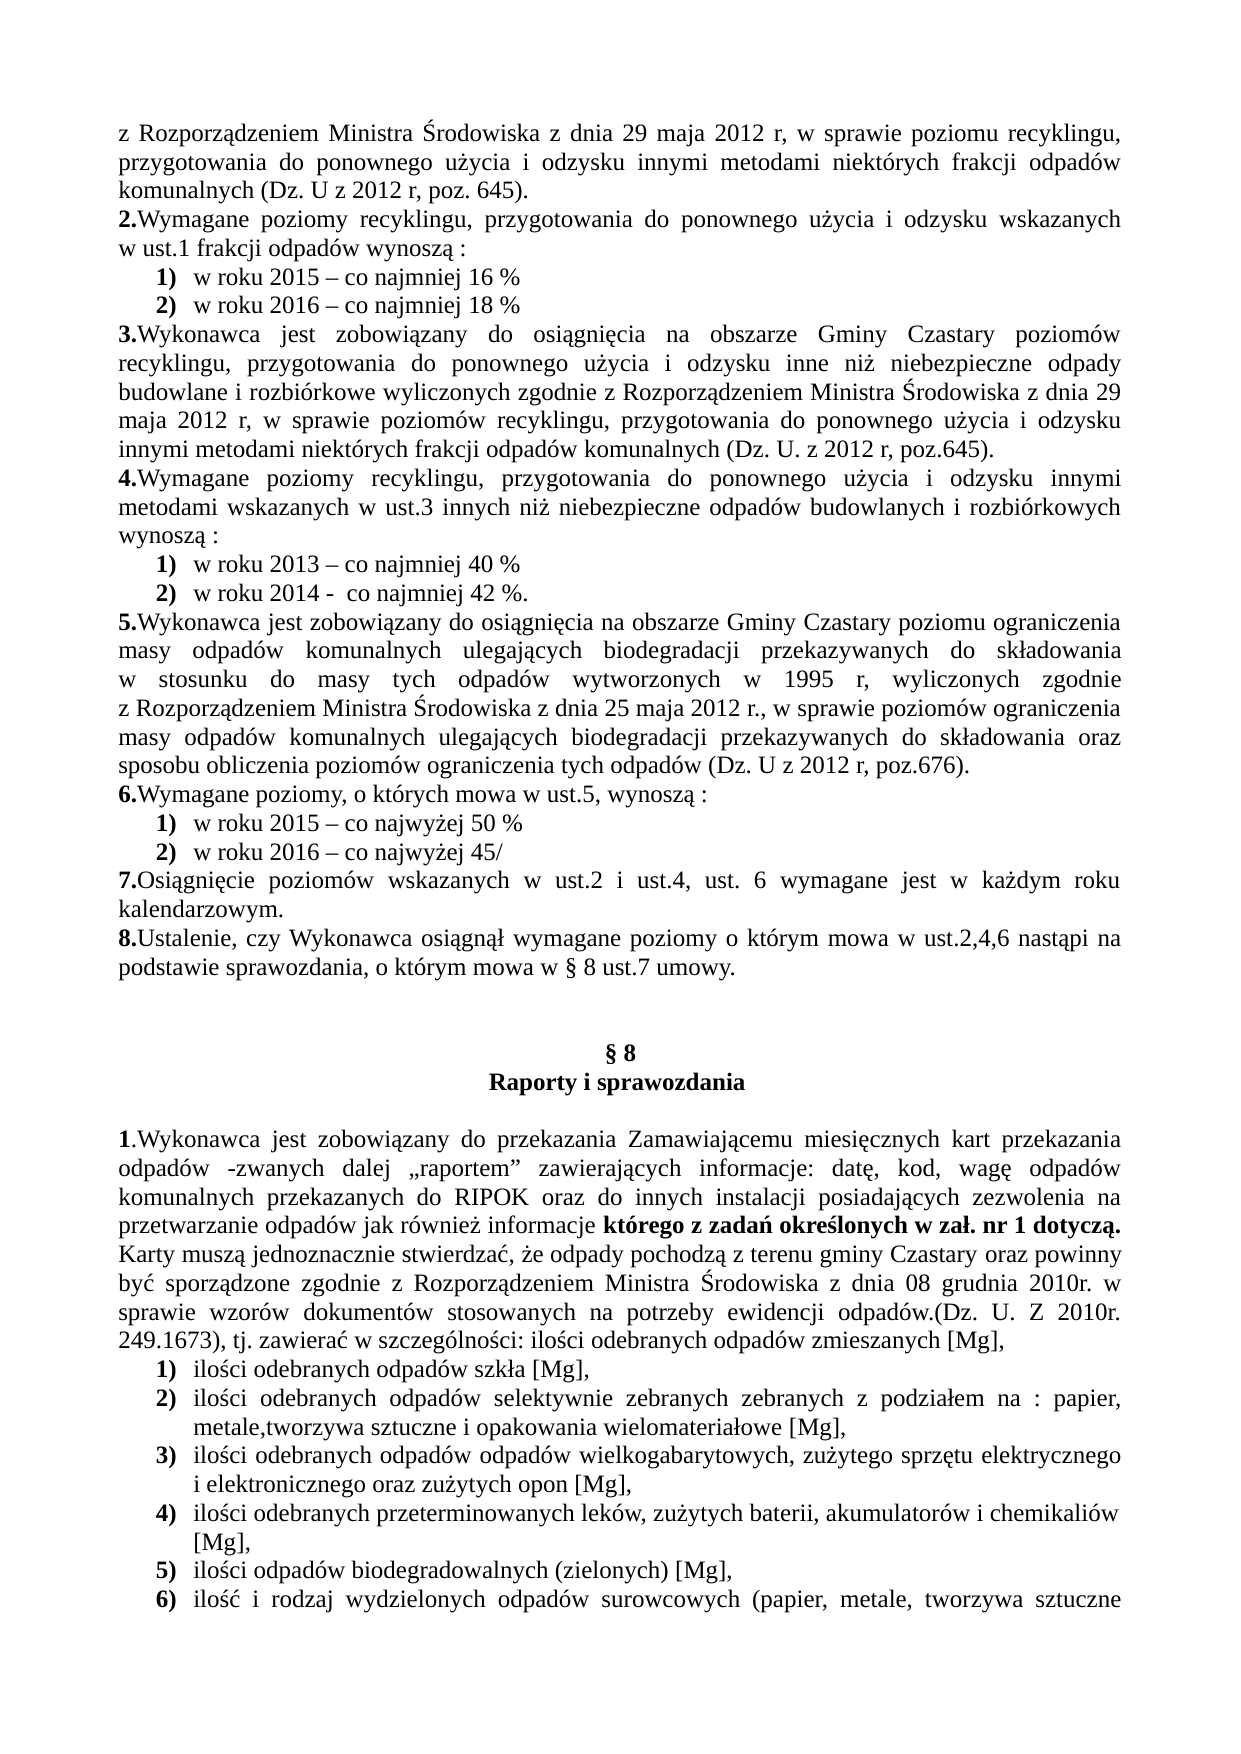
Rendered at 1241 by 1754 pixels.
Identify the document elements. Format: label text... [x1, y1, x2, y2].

list ilości odebranych przeterminowanych leków, zużytych baterii, akumulatorów i chemikaliów [156, 1498, 1122, 1527]
text z Rozporządzeniem Ministra Środowiska z dnia 29 maja 2012 r, w sprawie poziomu recyklingu, przygotowania do ponownego użycia i odzysku innymi metodami niektórych frakcji odpadów komunalnych (Dz. U z 2012 r, poz. 645). [118, 118, 1122, 204]
text 5.Wykonawca jest zobowiązany do osiągnięcia na obszarze Gminy Czastary poziomu ograniczenia masy odpadów komunalnych ulegających biodegradacji przekazywanych do składowania w stosunku do masy tych odpadów wytworzonych w 1995 r, wyliczonych zgodnie z Rozporządzeniem Ministra Środowiska z dnia 25 maja 2012 r., w sprawie poziomów ograniczenia masy odpadów komunalnych ulegających biodegradacji przekazywanych do składowania oraz sposobu obliczenia poziomów ograniczenia tych odpadów (Dz. U z 2012 r, poz.676). [118, 607, 1122, 779]
list w roku 2015 – co najmniej 16 % [156, 262, 1122, 291]
list ilości odebranych odpadów selektywnie zebranych zebranych z podziałem na : papier, metale,tworzywa sztuczne i opakowania wielomateriałowe [Mg], [156, 1383, 1122, 1441]
list w roku 2016 – co najwyżej 45/ [156, 837, 1122, 866]
list w roku 2015 – co najwyżej 50 % [156, 808, 1122, 837]
list w roku 2014 - co najmniej 42 %. [156, 578, 1122, 607]
list [Mg], [156, 1527, 1122, 1556]
text 3.Wykonawca jest zobowiązany do osiągnięcia na obszarze Gminy Czastary poziomów recyklingu, przygotowania do ponownego użycia i odzysku inne niż niebezpieczne odpady budowlane i rozbiórkowe wyliczonych zgodnie z Rozporządzeniem Ministra Środowiska z dnia 29 maja 2012 r, w sprawie poziomów recyklingu, przygotowania do ponownego użycia i odzysku innymi metodami niektórych frakcji odpadów komunalnych (Dz. U. z 2012 r, poz.645). [118, 319, 1122, 463]
list w roku 2016 – co najmniej 18 % [156, 291, 1122, 319]
text 8.Ustalenie, czy Wykonawca osiągnął wymagane poziomy o którym mowa w ust.2,4,6 nastąpi na podstawie sprawozdania, o którym mowa w § 8 ust.7 umowy. [118, 923, 1122, 981]
list ilości odebranych odpadów odpadów wielkogabarytowych, zużytego sprzętu elektrycznego i elektronicznego oraz zużytych opon [Mg], [156, 1441, 1122, 1498]
list w roku 2013 – co najmniej 40 % [156, 549, 1122, 578]
text 7.Osiągnięcie poziomów wskazanych w ust.2 i ust.4, ust. 6 wymagane jest w każdym roku kalendarzowym. [118, 866, 1122, 923]
text 4.Wymagane poziomy recyklingu, przygotowania do ponownego użycia i odzysku innymi metodami wskazanych w ust.3 innych niż niebezpieczne odpadów budowlanych i rozbiórkowych wynoszą : [118, 463, 1122, 549]
text 2.Wymagane poziomy recyklingu, przygotowania do ponownego użycia i odzysku wskazanych w ust.1 frakcji odpadów wynoszą : [118, 204, 1122, 262]
text 6.Wymagane poziomy, o których mowa w ust.5, wynoszą : [118, 779, 1122, 808]
list ilość i rodzaj wydzielonych odpadów surowcowych (papier, metale, tworzywa sztuczne [156, 1584, 1122, 1613]
text Raporty i sprawozdania [118, 1067, 1122, 1096]
text 1.Wykonawca jest zobowiązany do przekazania Zamawiającemu miesięcznych kart przekazania odpadów -zwanych dalej „raportem” zawierających informacje: datę, kod, wagę odpadów komunalnych przekazanych do RIPOK oraz do innych instalacji posiadających zezwolenia na przetwarzanie odpadów jak również informacje którego z zadań określonych w zał. nr 1 dotyczą. Karty muszą jednoznacznie stwierdzać, że odpady pochodzą z terenu gminy Czastary oraz powinny być sporządzone zgodnie z Rozporządzeniem Ministra Środowiska z dnia 08 grudnia 2010r. w sprawie wzorów dokumentów stosowanych na potrzeby ewidencji odpadów.(Dz. U. Z 2010r. 249.1673), tj. zawierać w szczególności: ilości odebranych odpadów zmieszanych [Mg], [118, 1124, 1122, 1354]
text § 8 [118, 1038, 1122, 1067]
list ilości odpadów biodegradowalnych (zielonych) [Mg], [156, 1556, 1122, 1584]
list ilości odebranych odpadów szkła [Mg], [156, 1354, 1122, 1383]
